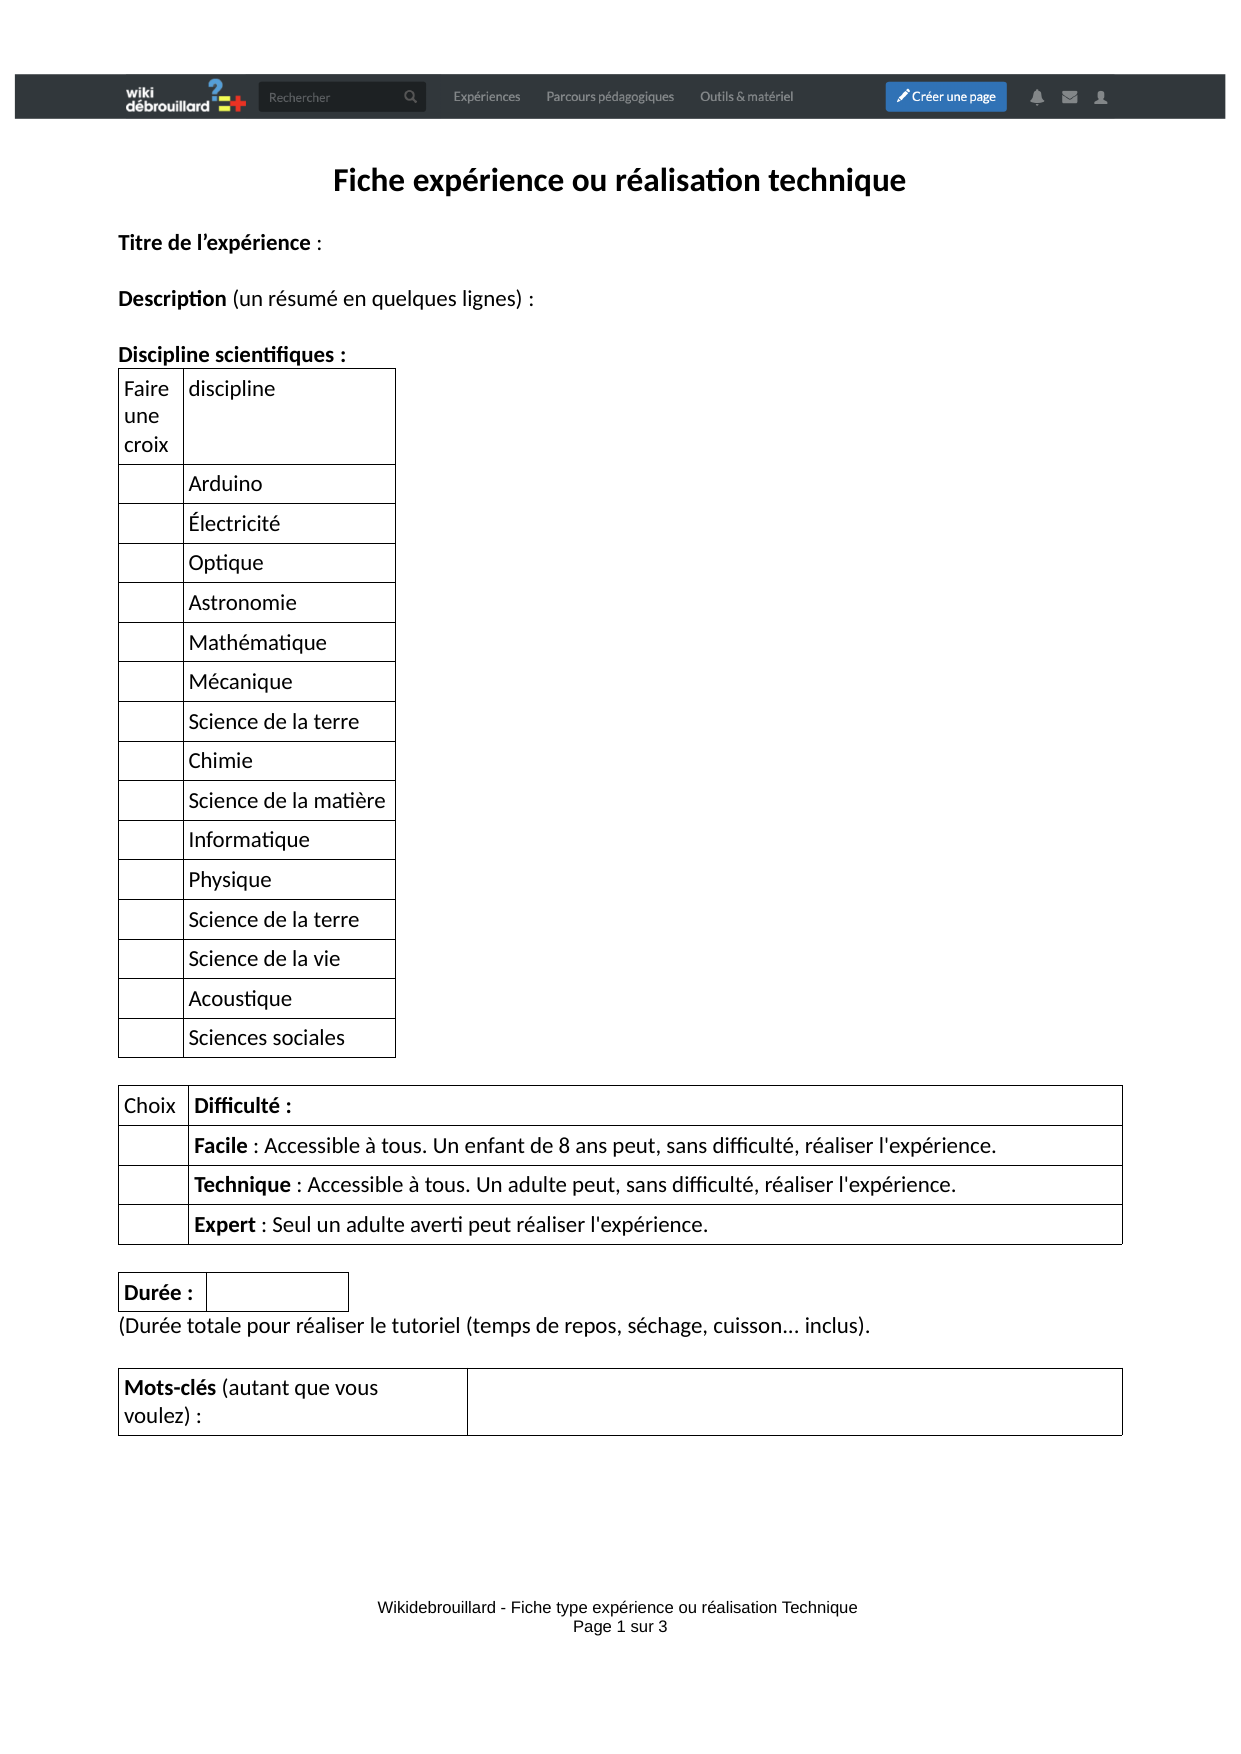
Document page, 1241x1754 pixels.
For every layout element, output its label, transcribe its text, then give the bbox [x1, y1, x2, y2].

table_cell [119, 702, 183, 741]
table_header [468, 1369, 1122, 1435]
table_cell Arduino [184, 465, 395, 503]
table_cell Informatique [184, 821, 395, 859]
table_cell [119, 1126, 188, 1164]
table_cell Technique : Accessible à tous. Un adulte peut, sans difficulté, réaliser l'expérience. [189, 1166, 1122, 1204]
table_cell [119, 1166, 188, 1204]
table_cell Physique [184, 860, 395, 899]
table_cell Facile : Accessible à tous. Un enfant de 8 ans peut, sans difficulté, réaliser l'expérience. [189, 1126, 1122, 1164]
text (Durée totale pour réaliser le tutoriel (temps de repos, séchage, cuisson... inclus). [118, 1311, 1122, 1339]
table_header Durée : [119, 1273, 206, 1311]
table_cell Science de la vie [184, 940, 395, 978]
table_cell [119, 742, 183, 780]
table_cell Acoustique [184, 979, 395, 1018]
table_header [207, 1273, 348, 1311]
table_cell Astronomie [184, 583, 395, 622]
table_cell [119, 1205, 188, 1244]
table_cell Électricité [184, 504, 395, 543]
table_cell [119, 781, 183, 820]
table_cell Science de la matière [184, 781, 395, 820]
text Discipline scientifiques : [118, 340, 1122, 368]
text Titre de l’expérience : [118, 228, 1122, 256]
table_cell [119, 860, 183, 899]
table_cell [119, 504, 183, 543]
table_cell [119, 1019, 183, 1057]
table_cell Expert : Seul un adulte averti peut réaliser l'expérience. [189, 1205, 1122, 1244]
table_cell Mécanique [184, 662, 395, 701]
table_cell [119, 940, 183, 978]
table_cell Mathématique [184, 623, 395, 661]
table_header Difficulté : [189, 1086, 1122, 1125]
table_cell [119, 623, 183, 661]
table_header Mots-clés (autant que vous voulez) : [119, 1369, 467, 1435]
table_cell Science de la terre [184, 900, 395, 938]
table_cell Sciences sociales [184, 1019, 395, 1057]
table_cell [119, 544, 183, 582]
picture [14, 74, 1226, 119]
table_cell [119, 900, 183, 938]
table_cell Chimie [184, 742, 395, 780]
table_cell Optique [184, 544, 395, 582]
table_header discipline [184, 369, 395, 463]
table_header Faire une croix [119, 369, 183, 463]
table_cell Science de la terre [184, 702, 395, 741]
text Description (un résumé en quelques lignes) : [118, 284, 1122, 312]
text Fiche expérience ou réalisation technique [118, 159, 1122, 200]
table_cell [119, 662, 183, 701]
table_header Choix [119, 1086, 188, 1125]
table_cell [119, 821, 183, 859]
table_cell [119, 979, 183, 1018]
table_cell [119, 583, 183, 622]
table_cell [119, 465, 183, 503]
